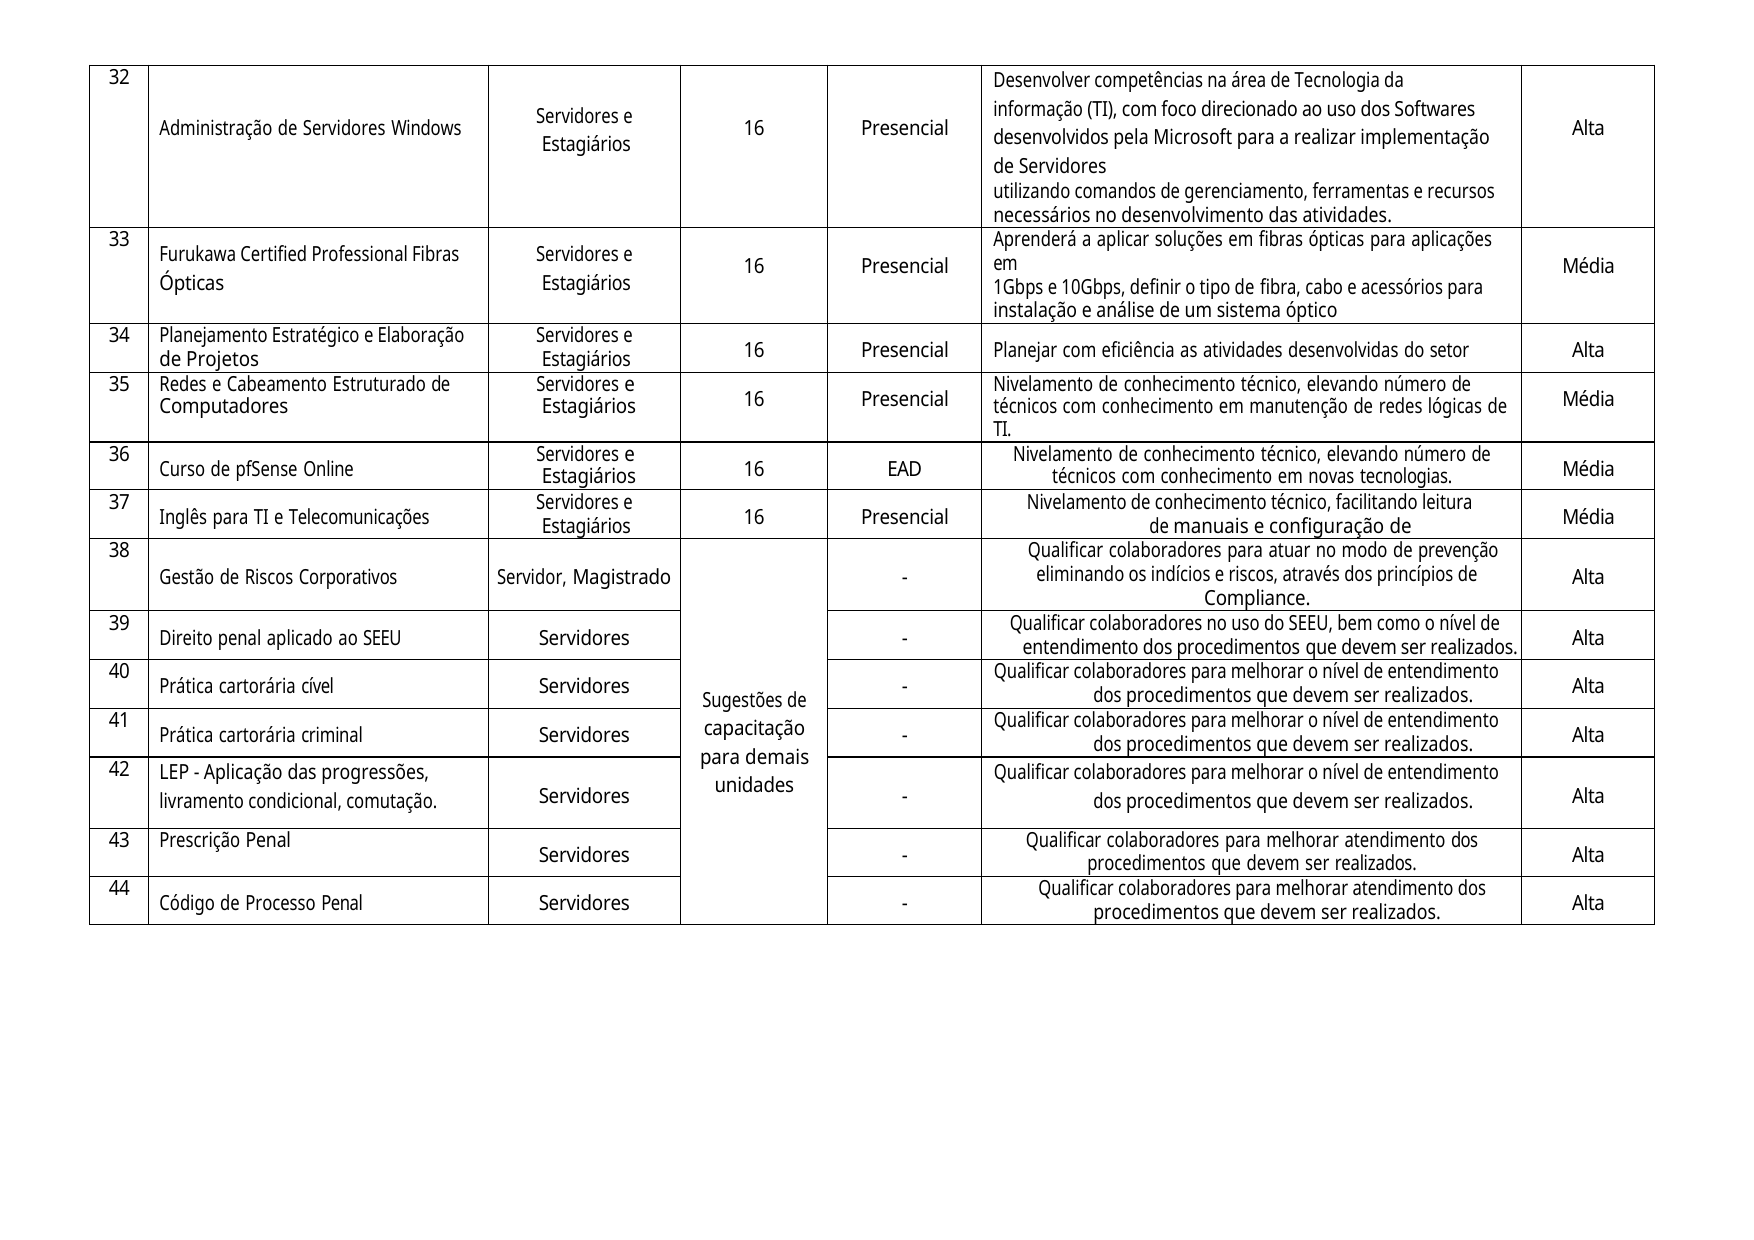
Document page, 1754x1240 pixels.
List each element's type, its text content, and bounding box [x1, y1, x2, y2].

table_cell Servidores e Estagiários [489, 228, 680, 323]
table_cell Alta [1522, 611, 1654, 659]
table_cell 38 [90, 539, 148, 610]
table_cell 32 [90, 66, 148, 227]
table_cell 35 [90, 373, 148, 441]
table_cell - [828, 758, 981, 828]
table_cell Qualificar colaboradores para atuar no modo de prevenção eliminando os indícios e riscos, através dos princípios de Compliance. [982, 539, 1521, 610]
table_cell Prática cartorária criminal [149, 709, 488, 756]
table_cell Servidores [489, 829, 680, 876]
table_cell - [828, 539, 981, 610]
table_cell 42 [90, 758, 148, 828]
table_header Nivelamento de conhecimento técnico, elevando número de técnicos com conhecimento em novas tecnologias. [982, 443, 1521, 489]
table_cell Média [1522, 373, 1654, 441]
table_cell Planejamento Estratégico e Elaboração de Projetos [149, 324, 488, 372]
table_cell 40 [90, 660, 148, 707]
table_cell Qualificar colaboradores para melhorar o nível de entendimento dos procedimentos que devem ser realizados. [982, 660, 1521, 707]
table_cell 43 [90, 829, 148, 876]
table_cell Alta [1522, 66, 1654, 227]
table_cell Servidores [489, 611, 680, 659]
table_cell Direito penal aplicado ao SEEU [149, 611, 488, 659]
table_cell Alta [1522, 324, 1654, 372]
table_cell Prescrição Penal [149, 829, 488, 876]
table_cell Servidores e Estagiários [489, 373, 680, 441]
table_cell 16 [681, 324, 827, 372]
table_cell Alta [1522, 829, 1654, 876]
table_cell Servidores e Estagiários [489, 324, 680, 372]
table_header EAD [828, 443, 981, 489]
table_cell Planejar com eficiência as atividades desenvolvidas do setor [982, 324, 1521, 372]
table_cell Qualificar colaboradores para melhorar o nível de entendimento dos procedimentos que devem ser realizados. [982, 758, 1521, 828]
table_cell - [828, 611, 981, 659]
table_header Servidores e Estagiários [489, 443, 680, 489]
table_cell Alta [1522, 660, 1654, 707]
table_cell Furukawa Certified Professional Fibras Ópticas [149, 228, 488, 323]
table_cell 44 [90, 877, 148, 924]
table_cell 16 [681, 66, 827, 227]
table_cell Servidores [489, 758, 680, 828]
table_cell 33 [90, 228, 148, 323]
table_cell 16 [681, 373, 827, 441]
table_cell Aprenderá a aplicar soluções em fibras ópticas para aplicações em 1Gbps e 10Gbps, definir o tipo de fibra, cabo e acessórios para instalação e análise de um sistema óptico [982, 228, 1521, 323]
table_cell Nivelamento de conhecimento técnico, facilitando leitura de manuais e configuração de [982, 490, 1521, 538]
table_cell Servidor, Magistrado [489, 539, 680, 610]
table_header Curso de pfSense Online [149, 443, 488, 489]
table_cell Alta [1522, 539, 1654, 610]
table_cell 16 [681, 228, 827, 323]
table_cell Presencial [828, 66, 981, 227]
table_cell Servidores [489, 877, 680, 924]
table_cell Redes e Cabeamento Estruturado de Computadores [149, 373, 488, 441]
table_header 16 [681, 443, 827, 489]
table_cell - [828, 709, 981, 756]
table_cell Qualificar colaboradores para melhorar atendimento dos procedimentos que devem ser realizados. [982, 877, 1521, 924]
table_cell Qualificar colaboradores para melhorar o nível de entendimento dos procedimentos que devem ser realizados. [982, 709, 1521, 756]
table_cell 39 [90, 611, 148, 659]
table_cell Desenvolver competências na área de Tecnologia da informação (TI), com foco direcionado ao uso dos Softwares desenvolvidos pela Microsoft para a realizar implementação de Servidores utilizando comandos de gerenciamento, ferramentas e recursos necessários no desenvolvimento das atividades. [982, 66, 1521, 227]
table_cell Qualificar colaboradores para melhorar atendimento dos procedimentos que devem ser realizados. [982, 829, 1521, 876]
table_cell Código de Processo Penal [149, 877, 488, 924]
table_header 36 [90, 443, 148, 489]
table_cell Prática cartorária cível [149, 660, 488, 707]
table_cell Presencial [828, 324, 981, 372]
table_cell Presencial [828, 228, 981, 323]
table_cell LEP - Aplicação das progressões, livramento condicional, comutação. [149, 758, 488, 828]
table_cell Servidores e Estagiários [489, 66, 680, 227]
table_cell 34 [90, 324, 148, 372]
table_cell - [828, 877, 981, 924]
table_cell Gestão de Riscos Corporativos [149, 539, 488, 610]
table_cell - [828, 660, 981, 707]
table_cell 41 [90, 709, 148, 756]
table_cell Presencial [828, 490, 981, 538]
table_cell Sugestões de capacitação para demais unidades [681, 539, 827, 924]
table_header Média [1522, 443, 1654, 489]
table_cell Presencial [828, 373, 981, 441]
table_cell 37 [90, 490, 148, 538]
table_cell Alta [1522, 877, 1654, 924]
table_cell 16 [681, 490, 827, 538]
table_cell Qualificar colaboradores no uso do SEEU, bem como o nível de entendimento dos procedimentos que devem ser realizados. [982, 611, 1521, 659]
table_cell Média [1522, 228, 1654, 323]
table_cell Alta [1522, 709, 1654, 756]
table_cell Servidores e Estagiários [489, 490, 680, 538]
table_cell Servidores [489, 709, 680, 756]
table_cell Alta [1522, 758, 1654, 828]
table_cell Média [1522, 490, 1654, 538]
table_cell - [828, 829, 981, 876]
table_cell Inglês para TI e Telecomunicações [149, 490, 488, 538]
table_cell Servidores [489, 660, 680, 707]
table_cell Administração de Servidores Windows [149, 66, 488, 227]
table_cell Nivelamento de conhecimento técnico, elevando número de técnicos com conhecimento em manutenção de redes lógicas de TI. [982, 373, 1521, 441]
